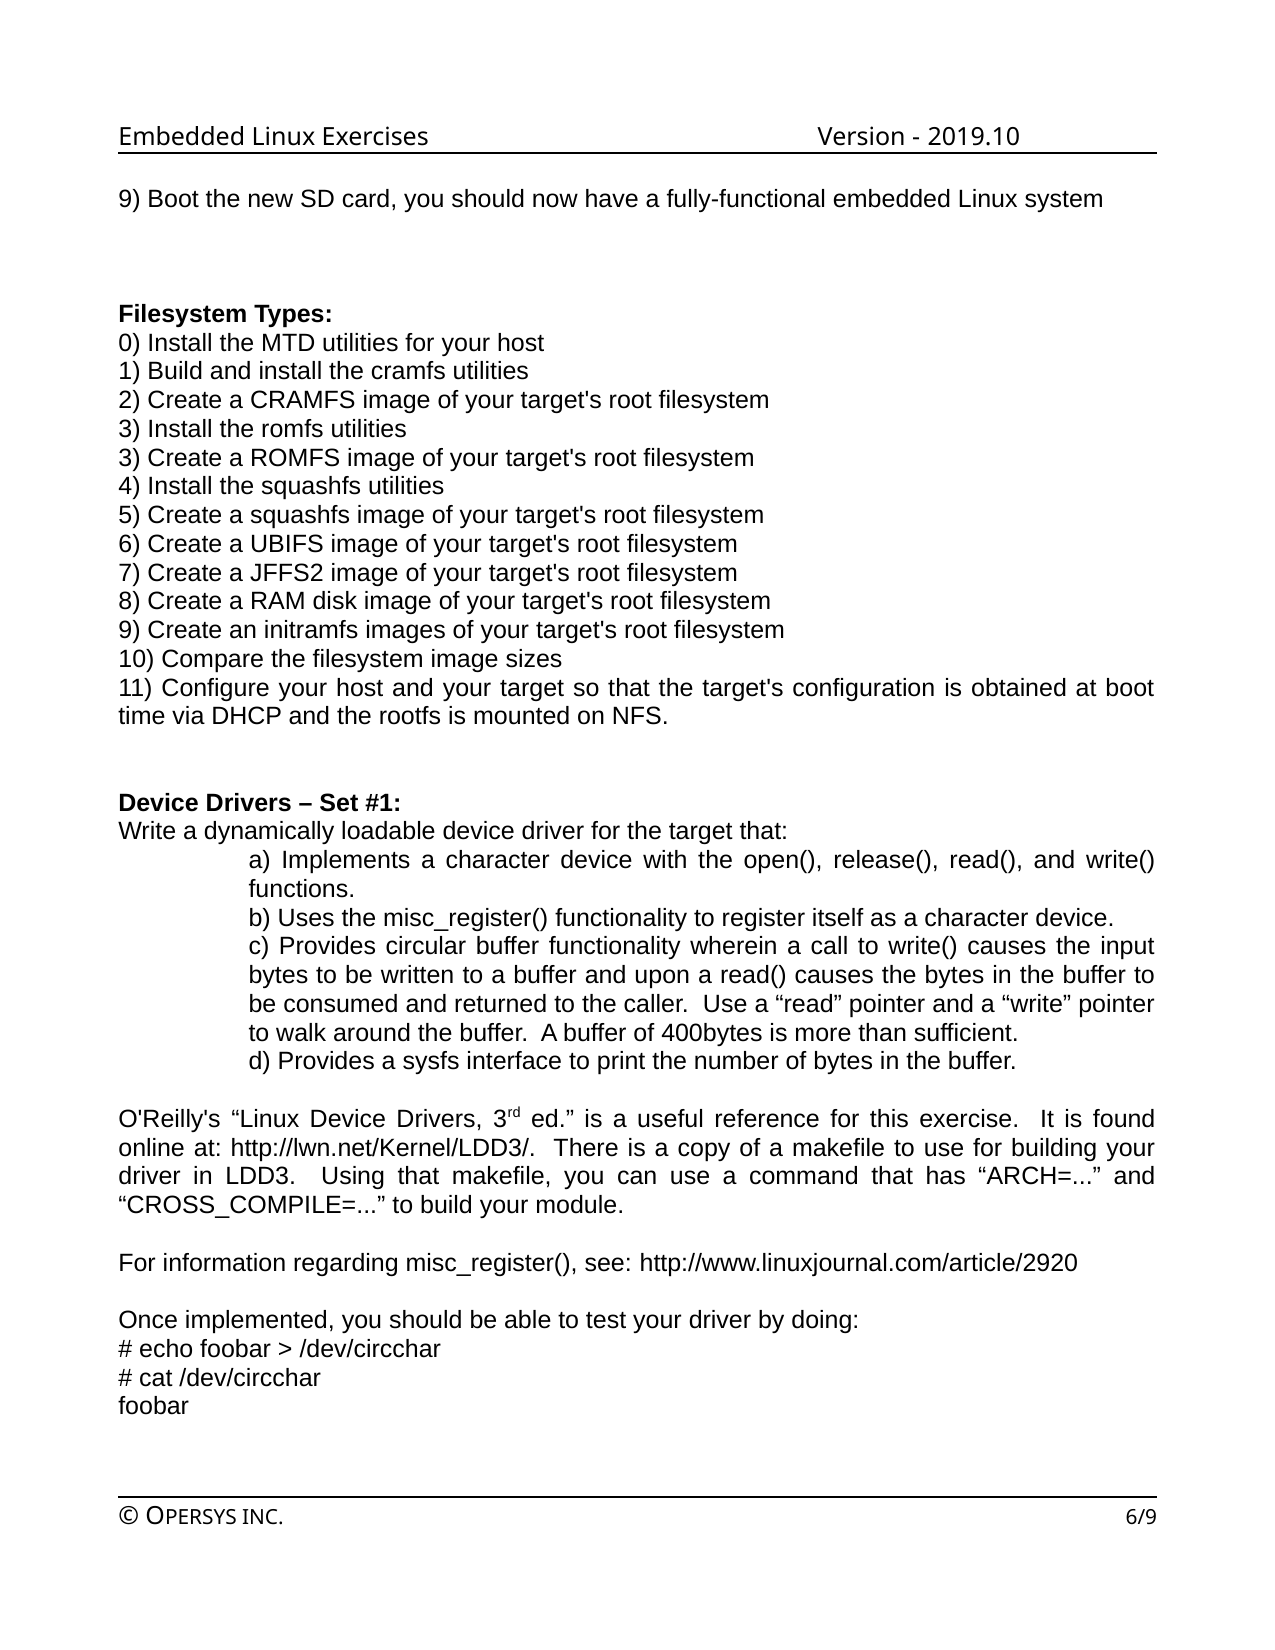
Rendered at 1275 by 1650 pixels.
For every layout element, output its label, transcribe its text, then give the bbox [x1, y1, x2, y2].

text 6) Create a UBIFS image of your target's root filesystem [118, 529, 1157, 557]
text Filesystem Types: [118, 299, 1157, 327]
text Write a dynamically loadable device driver for the target that: [118, 816, 1157, 845]
text For information regarding misc_register(), see: http://www.linuxjournal.com/article/2920 [118, 1247, 1157, 1276]
text 7) Create a JFFS2 image of your target's root filesystem [118, 557, 1157, 586]
text 4) Install the squashfs utilities [118, 471, 1157, 500]
text d) Provides a sysfs interface to print the number of bytes in the buffer. [248, 1046, 1157, 1075]
text a) Implements a character device with the open(), release(), read(), and write() functions. [248, 845, 1157, 902]
text 9) Create an initramfs images of your target's root filesystem [118, 615, 1157, 644]
text 9) Boot the new SD card, you should now have a fully-functional embedded Linux system [118, 184, 1157, 212]
text 0) Install the MTD utilities for your host [118, 327, 1157, 356]
text # cat /dev/circchar [118, 1362, 1157, 1391]
text 2) Create a CRAMFS image of your target's root filesystem [118, 385, 1157, 414]
text Once implemented, you should be able to test your driver by doing: [118, 1305, 1157, 1334]
text c) Provides circular buffer functionality wherein a call to write() causes the input bytes to be written to a buffer and upon a read() causes the bytes in the buffer to be consumed and returned to the caller. Use a “read” pointer and a “write” pointer to walk around the buffer. A buffer of 400bytes is more than sufficient. [248, 931, 1157, 1046]
text 8) Create a RAM disk image of your target's root filesystem [118, 586, 1157, 615]
text 5) Create a squashfs image of your target's root filesystem [118, 500, 1157, 529]
text 3) Create a ROMFS image of your target's root filesystem [118, 442, 1157, 471]
text foobar [118, 1391, 1157, 1420]
text O'Reilly's “Linux Device Drivers, 3rd ed.” is a useful reference for this exercise. It is found online at: http://lwn.net/Kernel/LDD3/. There is a copy of a makefile to use for building your driver in LDD3. Using that makefile, you can use a command that has “ARCH=...” and “CROSS_COMPILE=...” to build your module. [118, 1104, 1157, 1219]
text # echo foobar > /dev/circchar [118, 1334, 1157, 1362]
text 1) Build and install the cramfs utilities [118, 356, 1157, 385]
text 3) Install the romfs utilities [118, 414, 1157, 442]
text 11) Configure your host and your target so that the target's configuration is obtained at boot time via DHCP and the rootfs is mounted on NFS. [118, 672, 1157, 730]
text 10) Compare the filesystem image sizes [118, 644, 1157, 672]
text b) Uses the misc_register() functionality to register itself as a character device. [248, 902, 1157, 931]
text Device Drivers – Set #1: [118, 787, 1157, 816]
